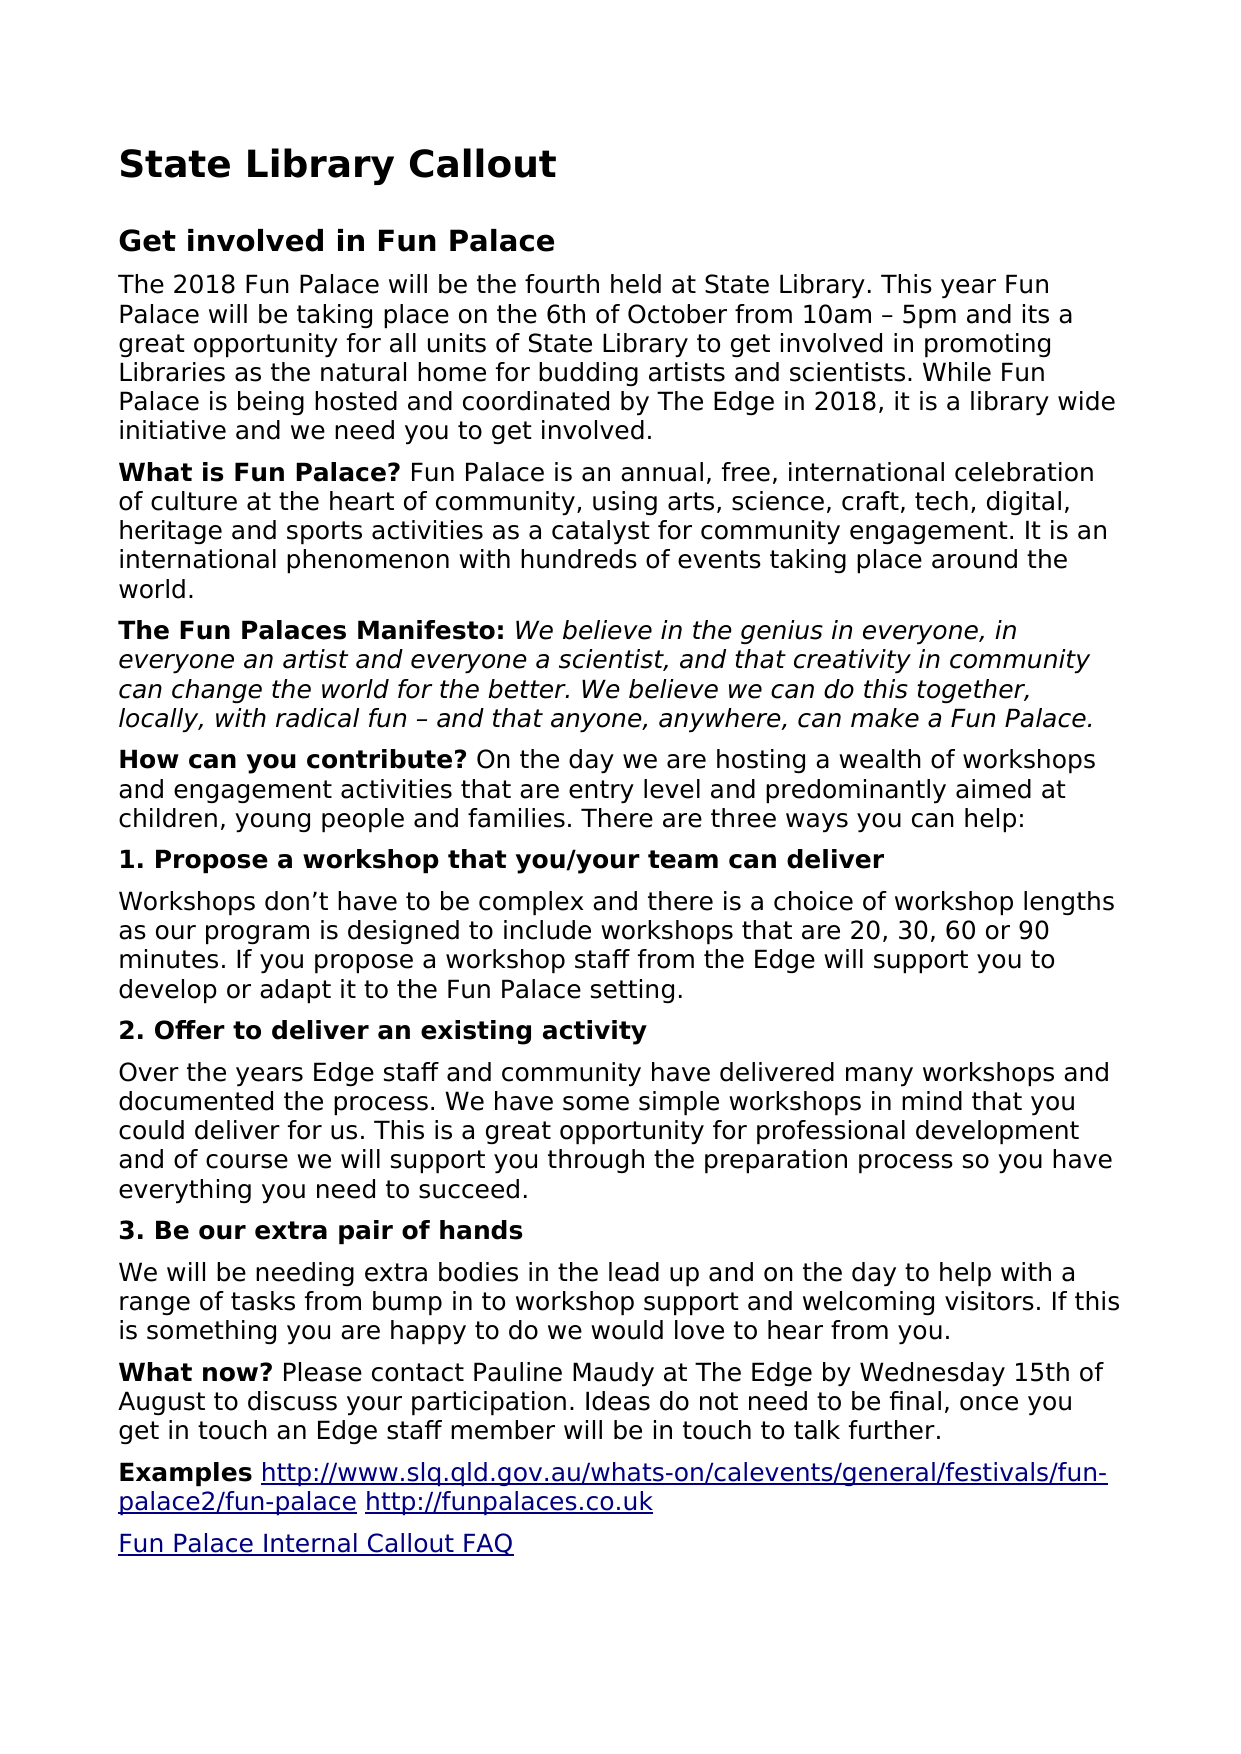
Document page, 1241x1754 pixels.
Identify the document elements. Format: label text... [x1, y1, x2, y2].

text What is Fun Palace? Fun Palace is an annual, free, international celebration of culture at the heart of community, using arts, science, craft, tech, digital, heritage and sports activities as a catalyst for community engagement. It is an international phenomenon with hundreds of events taking place around the world. [118, 458, 1122, 604]
text 2. Offer to deliver an existing activity [118, 1017, 1122, 1046]
text The Fun Palaces Manifesto: We believe in the genius in everyone, in everyone an artist and everyone a scientist, and that creativity in community can change the world for the better. We believe we can do this together, locally, with radical fun – and that anyone, anywhere, can make a Fun Palace. [118, 617, 1122, 733]
text Examples http://www.slq.qld.gov.au/whats-on/calevents/general/festivals/fun-palace2/fun-palace http://funpalaces.co.uk [118, 1458, 1122, 1517]
subtitle State Library Callout [118, 143, 1122, 187]
text Workshops don’t have to be complex and there is a choice of workshop lengths as our program is designed to include workshops that are 20, 30, 60 or 90 minutes. If you propose a workshop staff from the Edge will support you to develop or adapt it to the Fun Palace setting. [118, 887, 1122, 1004]
text Fun Palace Internal Callout FAQ [118, 1529, 1122, 1558]
text We will be needing extra bodies in the lead up and on the day to help with a range of tasks from bump in to workshop support and welcoming visitors. If this is something you are happy to do we would love to hear from you. [118, 1258, 1122, 1346]
text The 2018 Fun Palace will be the fourth held at State Library. This year Fun Palace will be taking place on the 6th of October from 10am – 5pm and its a great opportunity for all units of State Library to get involved in promoting Libraries as the natural home for budding artists and scientists. While Fun Palace is being hosted and coordinated by The Edge in 2018, it is a library wide initiative and we need you to get involved. [118, 271, 1122, 446]
subtitle Get involved in Fun Palace [118, 224, 1122, 258]
text 3. Be our extra pair of hands [118, 1217, 1122, 1246]
text Over the years Edge staff and community have delivered many workshops and documented the process. We have some simple workshops in mind that you could deliver for us. This is a great opportunity for professional development and of course we will support you through the preparation process so you have everything you need to succeed. [118, 1058, 1122, 1204]
text 1. Propose a workshop that you/your team can deliver [118, 846, 1122, 875]
text What now? Please contact Pauline Maudy at The Edge by Wednesday 15th of August to discuss your participation. Ideas do not need to be final, once you get in touch an Edge staff member will be in touch to talk further. [118, 1358, 1122, 1446]
text How can you contribute? On the day we are hosting a wealth of workshops and engagement activities that are entry level and predominantly aimed at children, young people and families. There are three ways you can help: [118, 746, 1122, 833]
